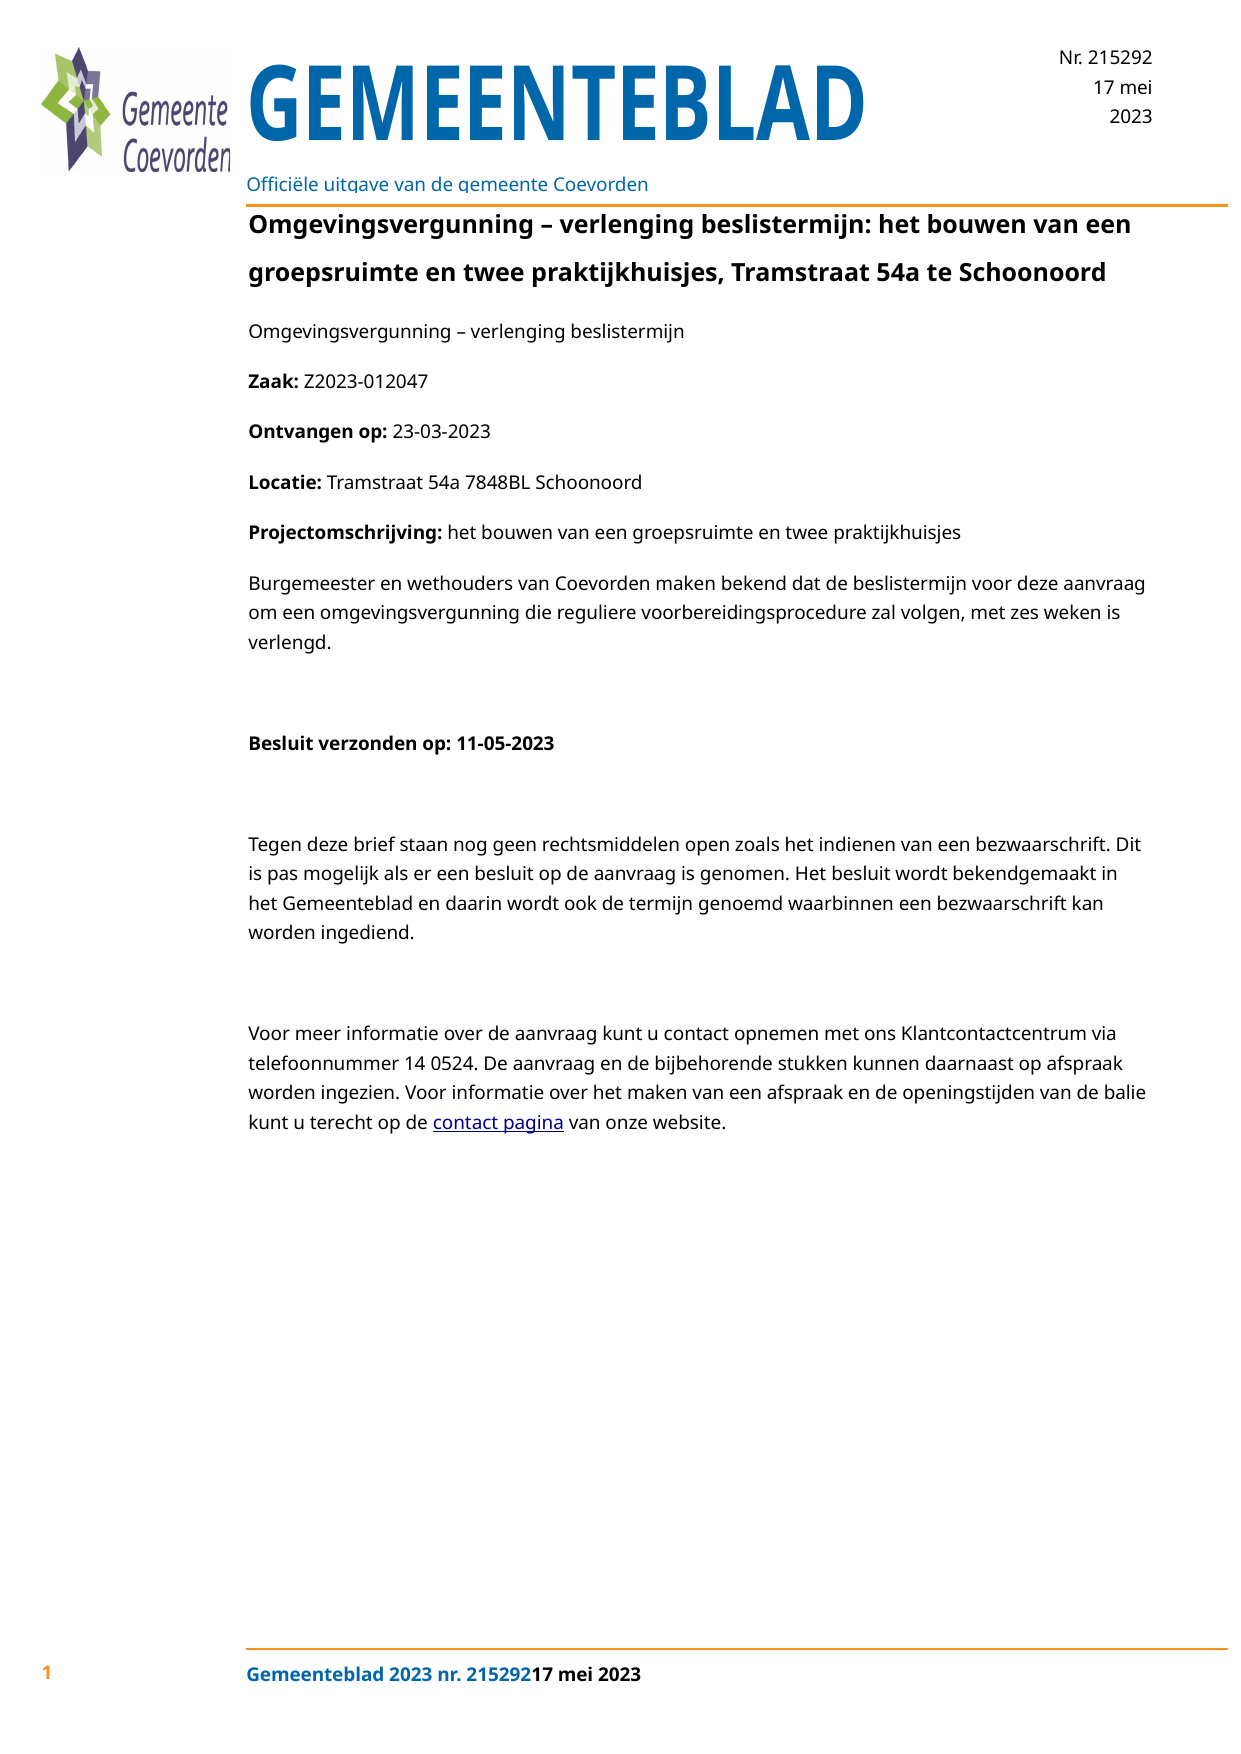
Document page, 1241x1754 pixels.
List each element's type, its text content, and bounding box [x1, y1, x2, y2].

text Omgevingsvergunning – verlenging beslistermijn [248, 318, 1152, 344]
picture [41, 47, 231, 172]
text Tegen deze brief staan nog geen rechtsmiddelen open zoals het indienen van een bezwaarschrift. Dit is pas mogelijk als er een besluit op de aanvraag is genomen. Het besluit wordt bekendgemaakt in het Gemeenteblad en daarin wordt ook de termijn genoemd waarbinnen een bezwaarschrift kan worden ingediend. [248, 831, 1152, 945]
text Besluit verzonden op: 11-05-2023 [248, 730, 1152, 756]
text Zaak: Z2023-012047 [248, 368, 1152, 394]
text Burgemeester en wethouders van Coevorden maken bekend dat de beslistermijn voor deze aanvraag om een omgevingsvergunning die reguliere voorbereidingsprocedure zal volgen, met zes weken is verlengd. [248, 570, 1152, 655]
text Omgevingsvergunning – verlenging beslistermijn: het bouwen van een groepsruimte en twee praktijkhuisjes, Tramstraat 54a te Schoonoord [248, 207, 1152, 288]
text Voor meer informatie over de aanvraag kunt u contact opnemen met ons Klantcontactcentrum via telefoonnummer 14 0524. De aanvraag en de bijbehorende stukken kunnen daarnaast op afspraak worden ingezien. Voor informatie over het maken van een afspraak en de openingstijden van de balie kunt u terecht op de contact pagina van onze website. [248, 1020, 1152, 1135]
text Ontvangen op: 23-03-2023 [248, 419, 1152, 444]
text Projectomschrijving: het bouwen van een groepsruimte en twee praktijkhuisjes [248, 519, 1152, 545]
text Locatie: Tramstraat 54a 7848BL Schoonoord [248, 469, 1152, 495]
